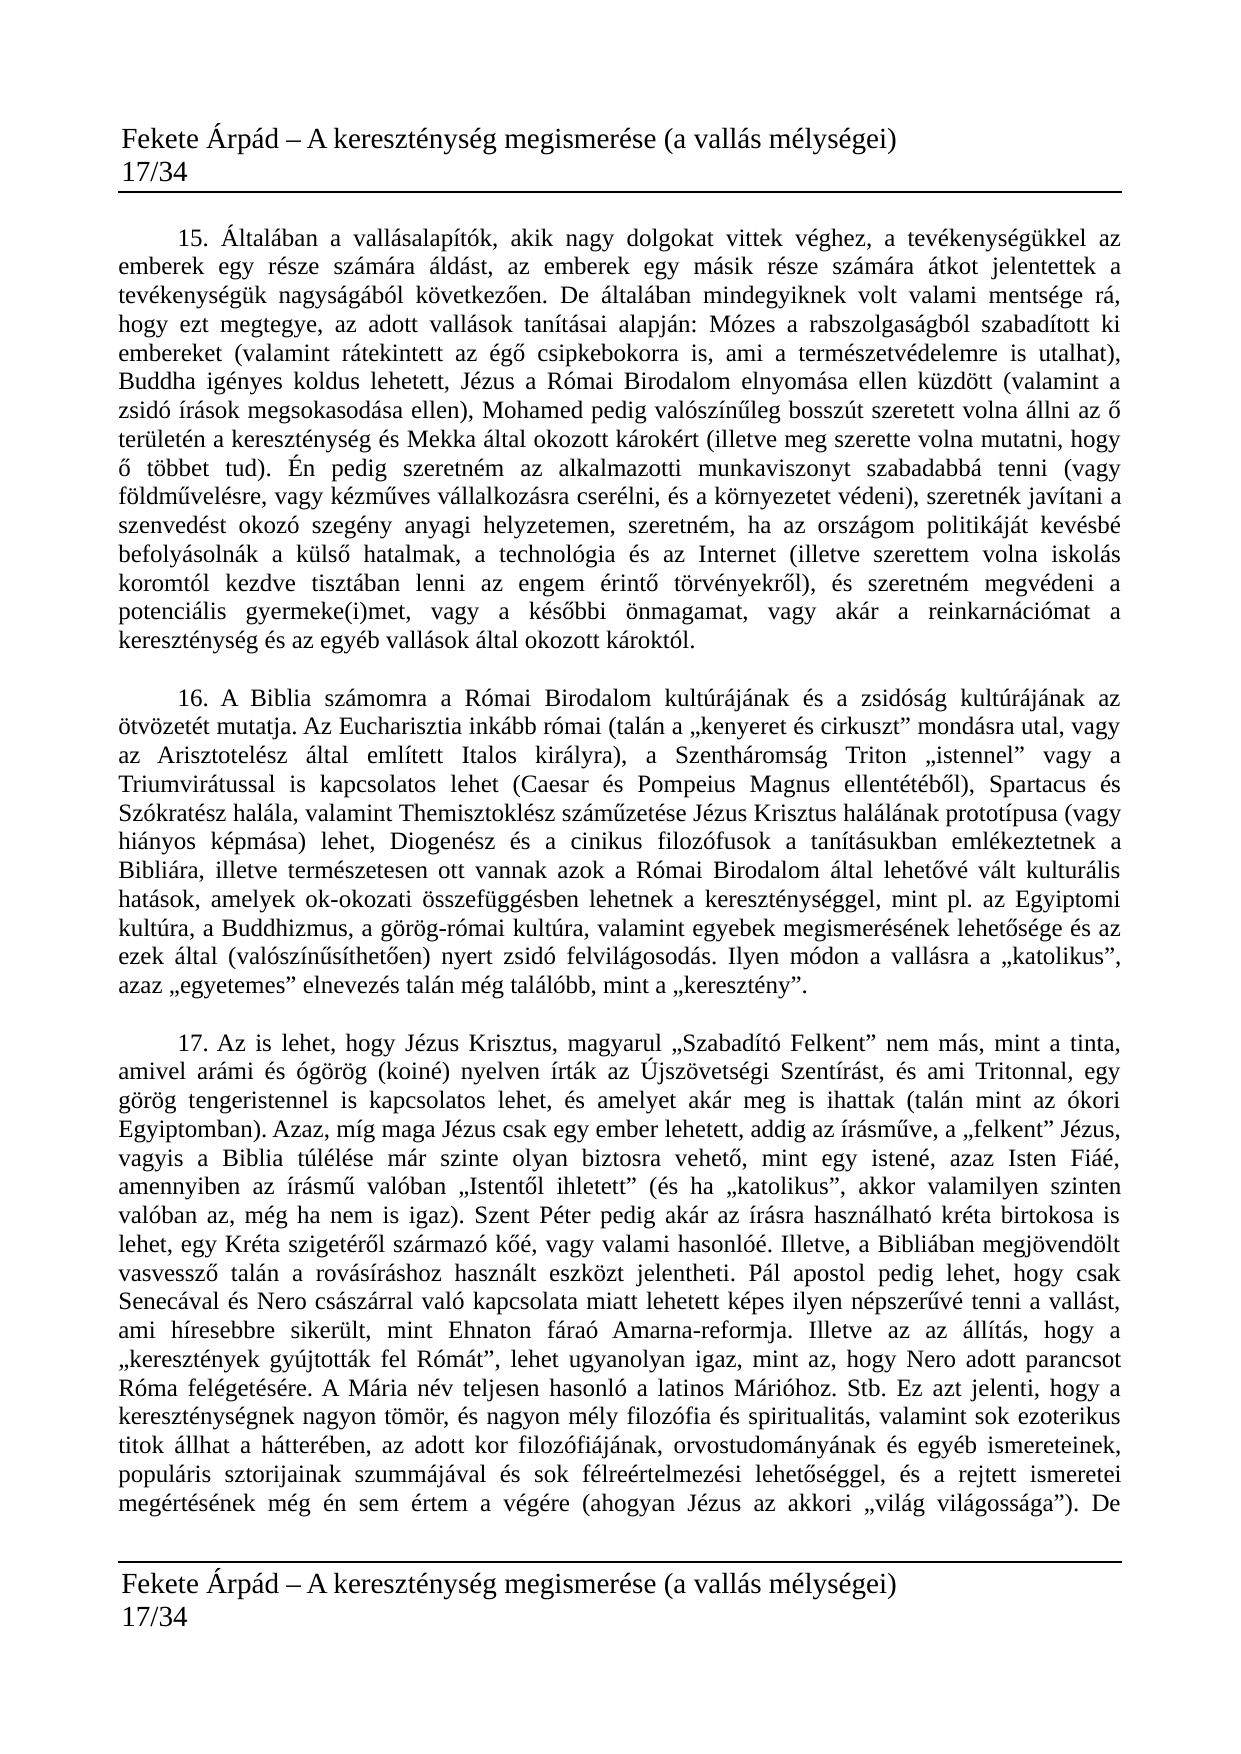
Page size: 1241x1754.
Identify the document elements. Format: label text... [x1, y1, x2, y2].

text 16. A Biblia számomra a Római Birodalom kultúrájának és a zsidóság kultúrájának az ötvözetét mutatja. Az Eucharisztia inkább római (talán a „kenyeret és cirkuszt” mondásra utal, vagy az Arisztotelész által említett Italos királyra), a Szentháromság Triton „istennel” vagy a Triumvirátussal is kapcsolatos lehet (Caesar és Pompeius Magnus ellentétéből), Spartacus és Szókratész halála, valamint Themisztoklész száműzetése Jézus Krisztus halálának prototípusa (vagy hiányos képmása) lehet, Diogenész és a cinikus filozófusok a tanításukban emlékeztetnek a Bibliára, illetve természetesen ott vannak azok a Római Birodalom által lehetővé vált kulturális hatások, amelyek ok-okozati összefüggésben lehetnek a kereszténységgel, mint pl. az Egyiptomi kultúra, a Buddhizmus, a görög-római kultúra, valamint egyebek megismerésének lehetősége és az ezek által (valószínűsíthetően) nyert zsidó felvilágosodás. Ilyen módon a vallásra a „katolikus”, azaz „egyetemes” elnevezés talán még találóbb, mint a „keresztény”. [118, 683, 1122, 999]
text 15. Általában a vallásalapítók, akik nagy dolgokat vittek véghez, a tevékenységükkel az emberek egy része számára áldást, az emberek egy másik része számára átkot jelentettek a tevékenységük nagyságából következően. De általában mindegyiknek volt valami mentsége rá, hogy ezt megtegye, az adott vallások tanításai alapján: Mózes a rabszolgaságból szabadított ki embereket (valamint rátekintett az égő csipkebokorra is, ami a természetvédelemre is utalhat), Buddha igényes koldus lehetett, Jézus a Római Birodalom elnyomása ellen küzdött (valamint a zsidó írások megsokasodása ellen), Mohamed pedig valószínűleg bosszút szeretett volna állni az ő területén a kereszténység és Mekka által okozott károkért (illetve meg szerette volna mutatni, hogy ő többet tud). Én pedig szeretném az alkalmazotti munkaviszonyt szabadabbá tenni (vagy földművelésre, vagy kézműves vállalkozásra cserélni, és a környezetet védeni), szeretnék javítani a szenvedést okozó szegény anyagi helyzetemen, szeretném, ha az országom politikáját kevésbé befolyásolnák a külső hatalmak, a technológia és az Internet (illetve szerettem volna iskolás koromtól kezdve tisztában lenni az engem érintő törvényekről), és szeretném megvédeni a potenciális gyermeke(i)met, vagy a későbbi önmagamat, vagy akár a reinkarnációmat a kereszténység és az egyéb vallások által okozott károktól. [118, 223, 1122, 654]
text 17. Az is lehet, hogy Jézus Krisztus, magyarul „Szabadító Felkent” nem más, mint a tinta, amivel arámi és ógörög (koiné) nyelven írták az Újszövetségi Szentírást, és ami Tritonnal, egy görög tengeristennel is kapcsolatos lehet, és amelyet akár meg is ihattak (talán mint az ókori Egyiptomban). Azaz, míg maga Jézus csak egy ember lehetett, addig az írásműve, a „felkent” Jézus, vagyis a Biblia túlélése már szinte olyan biztosra vehető, mint egy istené, azaz Isten Fiáé, amennyiben az írásmű valóban „Istentől ihletett” (és ha „katolikus”, akkor valamilyen szinten valóban az, még ha nem is igaz). Szent Péter pedig akár az írásra használható kréta birtokosa is lehet, egy Kréta szigetéről származó kőé, vagy valami hasonlóé. Illetve, a Bibliában megjövendölt vasvessző talán a rovásíráshoz használt eszközt jelentheti. Pál apostol pedig lehet, hogy csak Senecával és Nero császárral való kapcsolata miatt lehetett képes ilyen népszerűvé tenni a vallást, ami híresebbre sikerült, mint Ehnaton fáraó Amarna-reformja. Illetve az az állítás, hogy a „keresztények gyújtották fel Rómát”, lehet ugyanolyan igaz, mint az, hogy Nero adott parancsot Róma felégetésére. A Mária név teljesen hasonló a latinos Márióhoz. Stb. Ez azt jelenti, hogy a kereszténységnek nagyon tömör, és nagyon mély filozófia és spiritualitás, valamint sok ezoterikus titok állhat a hátterében, az adott kor filozófiájának, orvostudományának és egyéb ismereteinek, populáris sztorijainak szummájával és sok félreértelmezési lehetőséggel, és a rejtett ismeretei megértésének még én sem értem a végére (ahogyan Jézus az akkori „világ világossága”). De [118, 1028, 1122, 1516]
